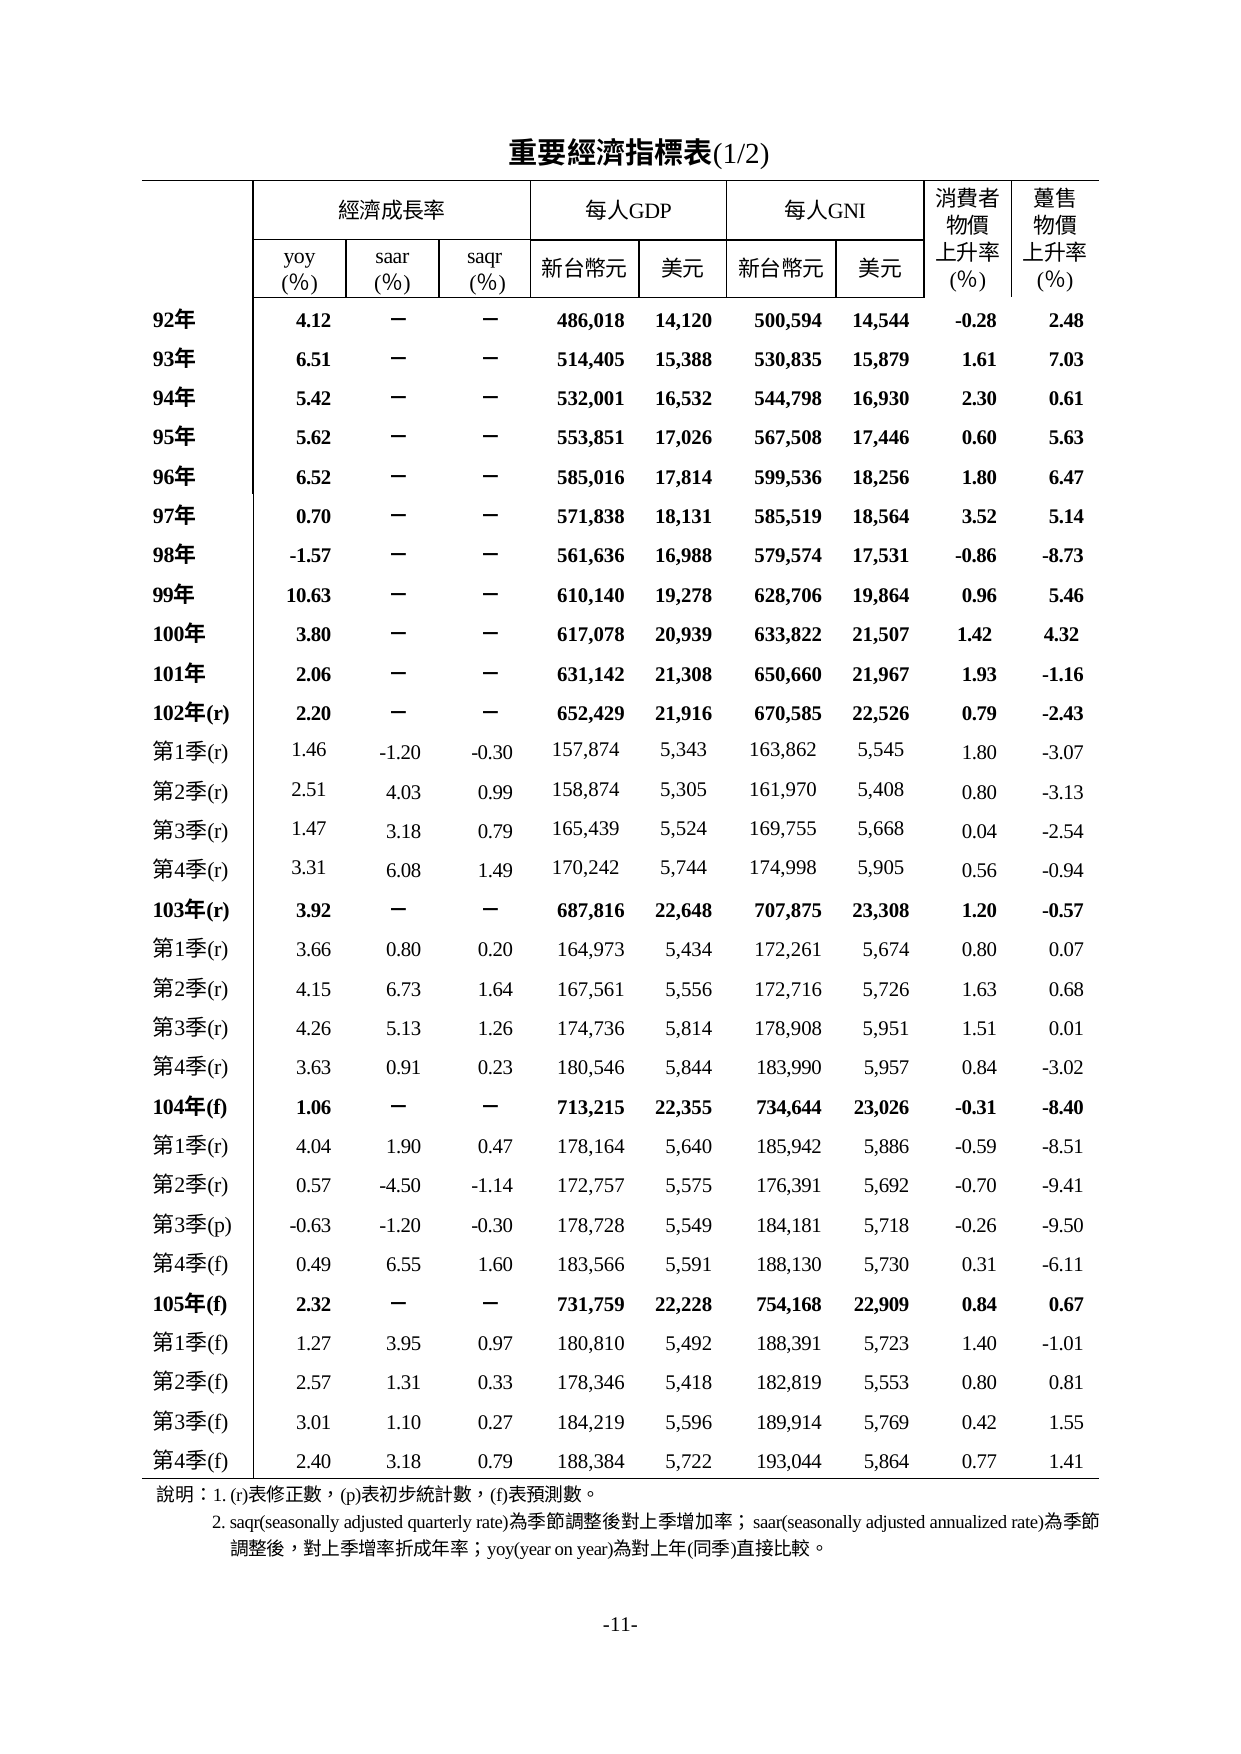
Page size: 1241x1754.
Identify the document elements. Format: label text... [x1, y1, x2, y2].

table_cell 486,018 [531, 298, 639, 336]
table_cell 178,346 [531, 1360, 639, 1399]
table_cell 105年(f) [142, 1281, 253, 1321]
table_cell -1.16 [1012, 651, 1098, 691]
table_cell 183,990 [727, 1045, 836, 1084]
table_cell 10.63 [254, 573, 346, 612]
table_cell 2.48 [1012, 297, 1098, 336]
table_cell 4.26 [254, 1006, 346, 1045]
table_cell － [439, 888, 531, 927]
table_cell 544,798 [727, 376, 836, 415]
table_cell 3.63 [254, 1045, 346, 1084]
table_header 消費者 物價 上升率 (％) [925, 181, 1011, 297]
table_cell 184,219 [531, 1399, 639, 1439]
table_cell 184,181 [727, 1203, 836, 1242]
table_cell 5,864 [836, 1439, 924, 1478]
table_cell 15,388 [639, 336, 727, 376]
table_cell 163,862 [727, 730, 836, 769]
table_cell 1.60 [439, 1242, 531, 1281]
table_cell － [439, 336, 531, 376]
table_cell 3.18 [346, 809, 439, 848]
table_cell -1.01 [1012, 1321, 1098, 1360]
table_cell 0.84 [924, 1045, 1012, 1084]
table_cell － [439, 1084, 531, 1124]
table_cell 1.47 [254, 809, 346, 848]
table_cell 5.13 [346, 1006, 439, 1045]
table_cell 第2季(r) [142, 966, 253, 1006]
table_cell 178,908 [727, 1006, 836, 1045]
table_cell 5,305 [639, 769, 727, 809]
table_cell － [439, 651, 531, 691]
table_cell 5,730 [836, 1242, 924, 1281]
table_cell 6.51 [254, 336, 346, 376]
table_cell 4.32 [1012, 612, 1098, 651]
table_cell 4.12 [254, 298, 346, 336]
table_cell 0.91 [346, 1045, 439, 1084]
table_cell 1.61 [924, 336, 1012, 376]
table_cell － [346, 691, 439, 730]
table_cell 599,536 [727, 454, 836, 494]
table_cell 5,723 [836, 1321, 924, 1360]
table_cell 5,434 [639, 927, 727, 966]
table_cell 1.64 [439, 966, 531, 1006]
table_cell 第3季(f) [142, 1399, 253, 1439]
table_cell 0.07 [1012, 927, 1098, 966]
table_cell 0.80 [346, 927, 439, 966]
table_header 經濟成長率 [254, 181, 530, 239]
table_cell -2.54 [1012, 809, 1098, 848]
table_cell 6.55 [346, 1242, 439, 1281]
table_cell -8.40 [1012, 1084, 1098, 1124]
table_cell 2.51 [254, 769, 346, 809]
table_cell 0.04 [924, 809, 1012, 848]
table_cell 561,636 [531, 533, 639, 572]
table_header 每人GNI [727, 181, 923, 239]
table_cell 1.06 [254, 1084, 346, 1124]
table_cell 21,967 [836, 651, 924, 691]
table_cell － [346, 573, 439, 612]
table_cell -8.51 [1012, 1124, 1098, 1163]
table_cell 0.97 [439, 1321, 531, 1360]
table_cell 93年 [142, 336, 252, 376]
table_cell 103年(r) [142, 888, 253, 927]
table_cell 0.27 [439, 1399, 531, 1439]
table_cell -9.50 [1012, 1203, 1098, 1242]
table_cell -0.86 [924, 533, 1012, 572]
table_cell 5,744 [639, 848, 727, 887]
table_cell -0.30 [439, 1203, 531, 1242]
table_cell 5,668 [836, 809, 924, 848]
text 2. saqr(seasonally adjusted quarterly rate)為季節調整後對上季增加率；saar(seasonally adjusted annualized rate)為季節調整後，對上季增率折成年率；yoy(year on year)為對上年(同季)直接比較。 [212, 1506, 1101, 1561]
table_cell 第1季(r) [142, 1124, 253, 1163]
table_cell 617,078 [531, 612, 639, 651]
table_cell 500,594 [727, 298, 836, 336]
table_cell 5,905 [836, 848, 924, 887]
table_cell 176,391 [727, 1163, 836, 1202]
table_cell 0.33 [439, 1360, 531, 1399]
table_cell 1.93 [924, 651, 1012, 691]
table_cell 第2季(r) [142, 1163, 253, 1202]
table_cell 第2季(f) [142, 1360, 253, 1399]
table_cell 14,544 [836, 298, 924, 336]
table_cell 1.80 [924, 730, 1012, 769]
table_cell 18,131 [639, 494, 727, 533]
table_cell -1.20 [346, 730, 439, 769]
table_cell 4.15 [254, 966, 346, 1006]
table_cell 193,044 [727, 1439, 836, 1478]
table_cell -2.43 [1012, 691, 1098, 730]
table_cell 628,706 [727, 573, 836, 612]
table_cell 18,256 [836, 454, 924, 494]
table_cell 170,242 [531, 848, 639, 887]
table_cell -6.11 [1012, 1242, 1098, 1281]
table_cell － [346, 533, 439, 572]
table_cell 687,816 [531, 888, 639, 927]
table_cell 15,879 [836, 336, 924, 376]
table_cell 514,405 [531, 336, 639, 376]
table_cell 164,973 [531, 927, 639, 966]
table_cell － [346, 415, 439, 454]
table_cell － [346, 494, 439, 533]
table_cell 101年 [142, 651, 253, 691]
table_cell 16,988 [639, 533, 727, 572]
table_cell 0.01 [1012, 1006, 1098, 1045]
table_cell 5,886 [836, 1124, 924, 1163]
table_cell 631,142 [531, 651, 639, 691]
table_cell 3.66 [254, 927, 346, 966]
table_cell 22,648 [639, 888, 727, 927]
table_cell 1.46 [254, 730, 346, 769]
table_cell － [439, 1281, 531, 1321]
table_cell 6.52 [254, 454, 346, 494]
table_cell 188,130 [727, 1242, 836, 1281]
table_cell -0.57 [1012, 888, 1098, 927]
table_cell 第2季(r) [142, 769, 253, 809]
table_cell 5.46 [1012, 573, 1098, 612]
table_cell 17,531 [836, 533, 924, 572]
table_cell 第4季(r) [142, 848, 253, 887]
table_cell 14,120 [639, 298, 727, 336]
table_cell － [439, 298, 531, 336]
table_cell 第3季(r) [142, 809, 253, 848]
table_cell － [346, 612, 439, 651]
table_cell 0.99 [439, 769, 531, 809]
table_cell 4.03 [346, 769, 439, 809]
table_cell 5,640 [639, 1124, 727, 1163]
table_cell 5,591 [639, 1242, 727, 1281]
table_cell 1.26 [439, 1006, 531, 1045]
table_cell 0.60 [924, 415, 1012, 454]
table_cell 96年 [142, 454, 252, 494]
table_cell 19,864 [836, 573, 924, 612]
table_cell 第1季(r) [142, 927, 253, 966]
table_cell 3.92 [254, 888, 346, 927]
table_cell 585,016 [531, 454, 639, 494]
table_cell 18,564 [836, 494, 924, 533]
table_cell 0.42 [924, 1399, 1012, 1439]
table_cell 172,757 [531, 1163, 639, 1202]
table_cell 16,532 [639, 376, 727, 415]
table_cell 6.47 [1012, 454, 1098, 494]
table_cell 650,660 [727, 651, 836, 691]
table_cell － [346, 376, 439, 415]
table_cell 17,814 [639, 454, 727, 494]
table_cell 530,835 [727, 336, 836, 376]
table_cell 180,546 [531, 1045, 639, 1084]
table_cell 0.96 [924, 573, 1012, 612]
table_cell 5,769 [836, 1399, 924, 1439]
table_cell － [439, 533, 531, 572]
table_cell 0.67 [1012, 1281, 1098, 1321]
table_cell 180,810 [531, 1321, 639, 1360]
table_cell 5,957 [836, 1045, 924, 1084]
table_cell -0.59 [924, 1124, 1012, 1163]
table_cell 第1季(f) [142, 1321, 253, 1360]
table_cell 21,916 [639, 691, 727, 730]
table_cell 553,851 [531, 415, 639, 454]
table_cell 2.06 [254, 651, 346, 691]
table_cell 0.80 [924, 1360, 1012, 1399]
table_cell 新台幣元 [531, 241, 638, 297]
table_cell 5,556 [639, 966, 727, 1006]
table_cell 0.79 [439, 1439, 531, 1478]
table_cell 美元 [640, 241, 726, 297]
table_cell -0.26 [924, 1203, 1012, 1242]
table_cell 第4季(f) [142, 1439, 253, 1478]
table_cell 185,942 [727, 1124, 836, 1163]
table_cell － [439, 612, 531, 651]
table_cell 0.20 [439, 927, 531, 966]
table_cell 6.73 [346, 966, 439, 1006]
text 重要經濟指標表(1/2) [179, 130, 1098, 172]
table_cell 579,574 [727, 533, 836, 572]
table_cell 0.47 [439, 1124, 531, 1163]
table_cell 571,838 [531, 494, 639, 533]
table_cell 1.90 [346, 1124, 439, 1163]
table_cell 23,026 [836, 1084, 924, 1124]
table_cell 1.42 [924, 612, 1012, 651]
table_cell － [346, 454, 439, 494]
table_cell 2.30 [924, 376, 1012, 415]
table_cell -8.73 [1012, 533, 1098, 572]
table_cell 1.40 [924, 1321, 1012, 1360]
table_cell yoy (％) [254, 240, 345, 297]
table_cell 167,561 [531, 966, 639, 1006]
table_cell 98年 [142, 533, 253, 572]
table_cell 532,001 [531, 376, 639, 415]
table_cell 2.32 [254, 1281, 346, 1321]
table_cell 1.41 [1012, 1439, 1098, 1478]
table_cell 0.23 [439, 1045, 531, 1084]
table_header 每人GDP [531, 181, 726, 239]
table_cell 5,692 [836, 1163, 924, 1202]
table_cell 0.49 [254, 1242, 346, 1281]
table_header [142, 181, 252, 297]
table_cell 5,549 [639, 1203, 727, 1242]
table_cell 3.80 [254, 612, 346, 651]
table_cell 新台幣元 [727, 241, 835, 297]
table_cell 713,215 [531, 1084, 639, 1124]
table_cell 169,755 [727, 809, 836, 848]
table_cell 0.61 [1012, 376, 1098, 415]
table_cell 5.63 [1012, 415, 1098, 454]
table_cell -0.70 [924, 1163, 1012, 1202]
table_cell 104年(f) [142, 1084, 253, 1124]
table_cell -0.94 [1012, 848, 1098, 887]
table_cell -3.07 [1012, 730, 1098, 769]
table_cell -0.63 [254, 1203, 346, 1242]
table_cell － [346, 1281, 439, 1321]
table_cell 美元 [837, 241, 923, 297]
table_cell 2.57 [254, 1360, 346, 1399]
table_cell － [439, 691, 531, 730]
table_cell 19,278 [639, 573, 727, 612]
table_cell － [346, 1084, 439, 1124]
table_cell － [346, 336, 439, 376]
table_cell 5.14 [1012, 494, 1098, 533]
table_cell 5,674 [836, 927, 924, 966]
table_cell 567,508 [727, 415, 836, 454]
table_cell 102年(r) [142, 691, 253, 730]
table_cell 2.40 [254, 1439, 346, 1478]
table_cell 0.80 [924, 769, 1012, 809]
table_cell 707,875 [727, 888, 836, 927]
table_cell -0.30 [439, 730, 531, 769]
table_cell 178,164 [531, 1124, 639, 1163]
table_cell 95年 [142, 415, 252, 454]
table_cell 5.62 [254, 415, 346, 454]
table_cell 0.80 [924, 927, 1012, 966]
table_cell － [439, 454, 531, 494]
table_cell 第3季(p) [142, 1203, 253, 1242]
table_cell 0.79 [439, 809, 531, 848]
table_cell 第1季(r) [142, 730, 253, 769]
table_cell 23,308 [836, 888, 924, 927]
table_cell 172,261 [727, 927, 836, 966]
table_cell 22,355 [639, 1084, 727, 1124]
table_cell 585,519 [727, 494, 836, 533]
table_cell 5,343 [639, 730, 727, 769]
table_cell 3.18 [346, 1439, 439, 1478]
table_cell 0.68 [1012, 966, 1098, 1006]
table_cell 157,874 [531, 730, 639, 769]
table_cell 22,228 [639, 1281, 727, 1321]
table_cell -0.31 [924, 1084, 1012, 1124]
table_cell 6.08 [346, 848, 439, 887]
table_cell 5,524 [639, 809, 727, 848]
table_cell 97年 [142, 494, 253, 533]
table_cell 21,308 [639, 651, 727, 691]
table_cell 第3季(r) [142, 1006, 253, 1045]
table_cell 3.01 [254, 1399, 346, 1439]
table_cell 20,939 [639, 612, 727, 651]
table_cell 1.80 [924, 454, 1012, 494]
table_cell － [346, 651, 439, 691]
table_cell 183,566 [531, 1242, 639, 1281]
table_cell 172,716 [727, 966, 836, 1006]
table_cell － [439, 415, 531, 454]
table_cell 1.10 [346, 1399, 439, 1439]
table_cell － [346, 298, 439, 336]
table_cell 5,844 [639, 1045, 727, 1084]
table_cell 5,418 [639, 1360, 727, 1399]
table_cell 第4季(f) [142, 1242, 253, 1281]
table_cell -0.28 [924, 297, 1012, 336]
table_cell 21,507 [836, 612, 924, 651]
table_cell 1.63 [924, 966, 1012, 1006]
table_cell 99年 [142, 573, 253, 612]
table_cell 5,814 [639, 1006, 727, 1045]
table_cell 0.81 [1012, 1360, 1098, 1399]
table_cell 5,718 [836, 1203, 924, 1242]
table_cell 0.70 [254, 494, 346, 533]
table_cell 178,728 [531, 1203, 639, 1242]
table_cell 5,596 [639, 1399, 727, 1439]
table_cell 2.20 [254, 691, 346, 730]
table_cell 4.04 [254, 1124, 346, 1163]
table_cell 0.79 [924, 691, 1012, 730]
table_cell 0.84 [924, 1281, 1012, 1321]
table_cell 174,736 [531, 1006, 639, 1045]
table_cell 610,140 [531, 573, 639, 612]
table_cell 5,545 [836, 730, 924, 769]
table_cell 7.03 [1012, 336, 1098, 376]
table_cell 158,874 [531, 769, 639, 809]
table_cell 734,644 [727, 1084, 836, 1124]
table_cell 189,914 [727, 1399, 836, 1439]
table_cell 94年 [142, 376, 252, 415]
table_cell 188,391 [727, 1321, 836, 1360]
table_cell 5,722 [639, 1439, 727, 1478]
table_cell 182,819 [727, 1360, 836, 1399]
table_cell -1.57 [254, 533, 346, 572]
table_cell 188,384 [531, 1439, 639, 1478]
table_cell 731,759 [531, 1281, 639, 1321]
table_cell 0.57 [254, 1163, 346, 1202]
table_cell 92年 [142, 297, 252, 336]
table_cell 22,526 [836, 691, 924, 730]
table_cell 5.42 [254, 376, 346, 415]
table_cell 1.31 [346, 1360, 439, 1399]
table_cell 17,026 [639, 415, 727, 454]
table_cell － [439, 573, 531, 612]
table_cell 5,575 [639, 1163, 727, 1202]
table_cell -4.50 [346, 1163, 439, 1202]
table_cell 0.31 [924, 1242, 1012, 1281]
table_cell 670,585 [727, 691, 836, 730]
table_cell 0.77 [924, 1439, 1012, 1478]
table_cell 第4季(r) [142, 1045, 253, 1084]
table_cell 100年 [142, 612, 253, 651]
table_cell 165,439 [531, 809, 639, 848]
table_cell 652,429 [531, 691, 639, 730]
table_cell -3.02 [1012, 1045, 1098, 1084]
table_cell 161,970 [727, 769, 836, 809]
table_cell saar (％) [347, 240, 438, 297]
table_cell 5,726 [836, 966, 924, 1006]
table_cell 1.27 [254, 1321, 346, 1360]
table_cell － [439, 376, 531, 415]
table_header 躉售 物價 上升率 (％) [1012, 181, 1098, 297]
table_cell 633,822 [727, 612, 836, 651]
table_cell 5,951 [836, 1006, 924, 1045]
table_cell － [439, 494, 531, 533]
table_cell 1.51 [924, 1006, 1012, 1045]
table_cell 5,553 [836, 1360, 924, 1399]
table_cell 1.55 [1012, 1399, 1098, 1439]
table_cell 5,408 [836, 769, 924, 809]
table_cell 1.20 [924, 888, 1012, 927]
table_cell 754,168 [727, 1281, 836, 1321]
table_cell － [346, 888, 439, 927]
table_cell 16,930 [836, 376, 924, 415]
table_cell -3.13 [1012, 769, 1098, 809]
table_cell -9.41 [1012, 1163, 1098, 1202]
table_cell 17,446 [836, 415, 924, 454]
text 說明：1. (r)表修正數，(p)表初步統計數，(f)表預測數。 [156, 1479, 1098, 1506]
table_cell 1.49 [439, 848, 531, 887]
table_cell 22,909 [836, 1281, 924, 1321]
table_cell -1.20 [346, 1203, 439, 1242]
table_cell 0.56 [924, 848, 1012, 887]
table_cell 3.52 [924, 494, 1012, 533]
table_cell 3.95 [346, 1321, 439, 1360]
table_cell 174,998 [727, 848, 836, 887]
table_cell -1.14 [439, 1163, 531, 1202]
table_cell 5,492 [639, 1321, 727, 1360]
table_cell saqr (％) [440, 240, 530, 297]
table_cell 3.31 [254, 848, 346, 887]
